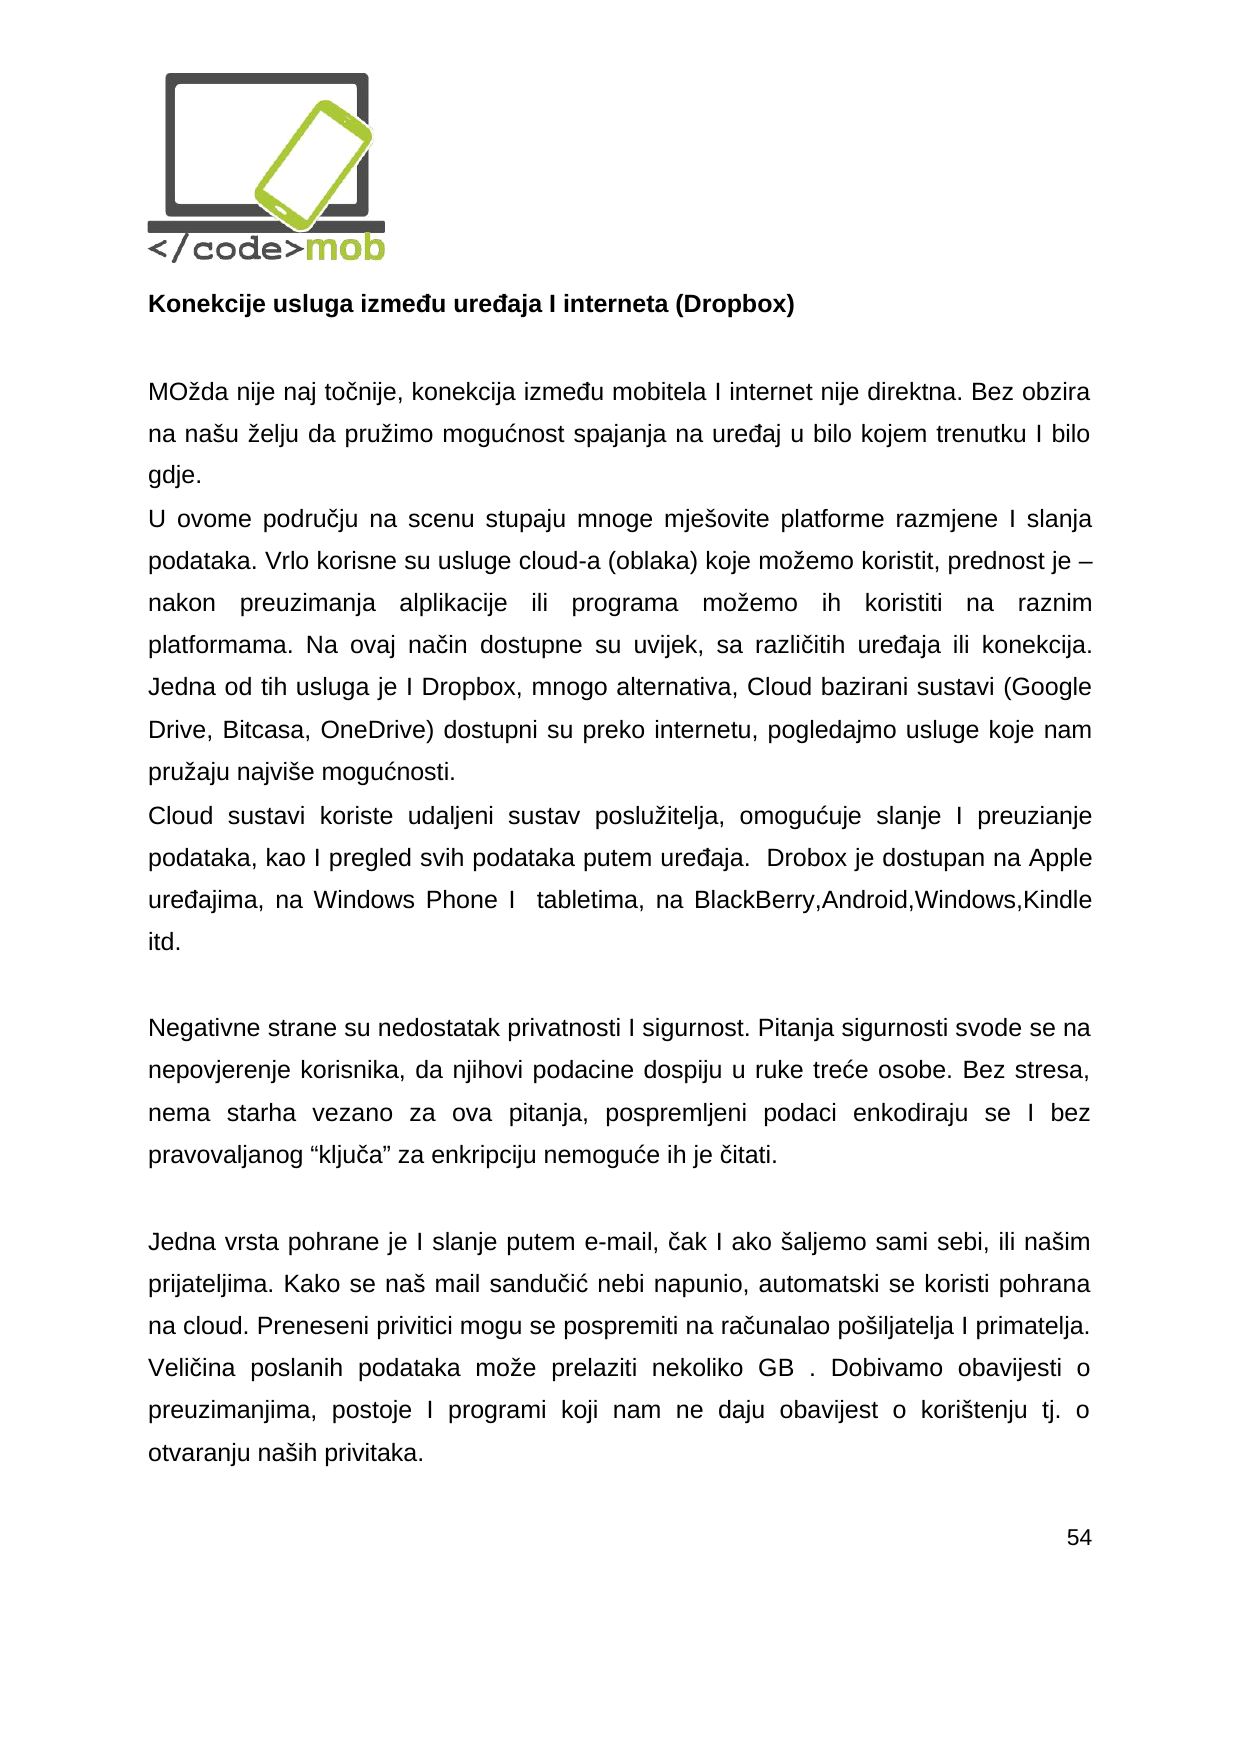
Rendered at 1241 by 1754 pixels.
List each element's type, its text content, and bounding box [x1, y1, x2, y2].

text Jedna vrsta pohrane je I slanje putem e-mail, čak I ako šaljemo sami sebi, ili našim prijateljima. Kako se naš mail sandučić nebi napunio, automatski se koristi pohrana na cloud. Preneseni privitici mogu se pospremiti na računalao pošiljatelja I primatelja. Veličina poslanih podataka može prelaziti nekoliko GB . Dobivamo obavijesti o preuzimanjima, postoje I programi koji nam ne daju obavijest o korištenju tj. o otvaranju naših privitaka. [148, 1227, 1092, 1466]
picture [147, 73, 385, 263]
text U ovome području na scenu stupaju mnoge mješovite platforme razmjene I slanja podataka. Vrlo korisne su usluge cloud-a (oblaka) koje možemo koristit, prednost je – nakon preuzimanja alplikacije ili programa možemo ih koristiti na raznim platformama. Na ovaj način dostupne su uvijek, sa različitih uređaja ili konekcija. Jedna od tih usluga je I Dropbox, mnogo alternativa, Cloud bazirani sustavi (Google Drive, Bitcasa, OneDrive) dostupni su preko internetu, pogledajmo usluge koje nam pružaju najviše mogućnosti. [148, 504, 1094, 786]
text MOžda nije naj točnije, konekcija između mobitela I internet nije direktna. Bez obzira na našu želju da pružimo mogućnost spajanja na uređaj u bilo kojem trenutku I bilo gdje. [148, 377, 1092, 489]
text Konekcije usluga između uređaja I interneta (Dropbox) [148, 289, 1094, 318]
text Cloud sustavi koriste udaljeni sustav poslužitelja, omogućuje slanje I preuzianje podataka, kao I pregled svih podataka putem uređaja. Drobox je dostupan na Apple uređajima, na Windows Phone I tabletima, na BlackBerry,Android,Windows,Kindle itd. [148, 801, 1094, 955]
text 54 [1067, 1524, 1094, 1551]
text Negativne strane su nedostatak privatnosti I sigurnost. Pitanja sigurnosti svode se na nepovjerenje korisnika, da njihovi podacine dospiju u ruke treće osobe. Bez stresa, nema starha vezano za ova pitanja, pospremljeni podaci enkodiraju se I bez pravovaljanog “ključa” za enkripciju nemoguće ih je čitati. [148, 1013, 1092, 1169]
